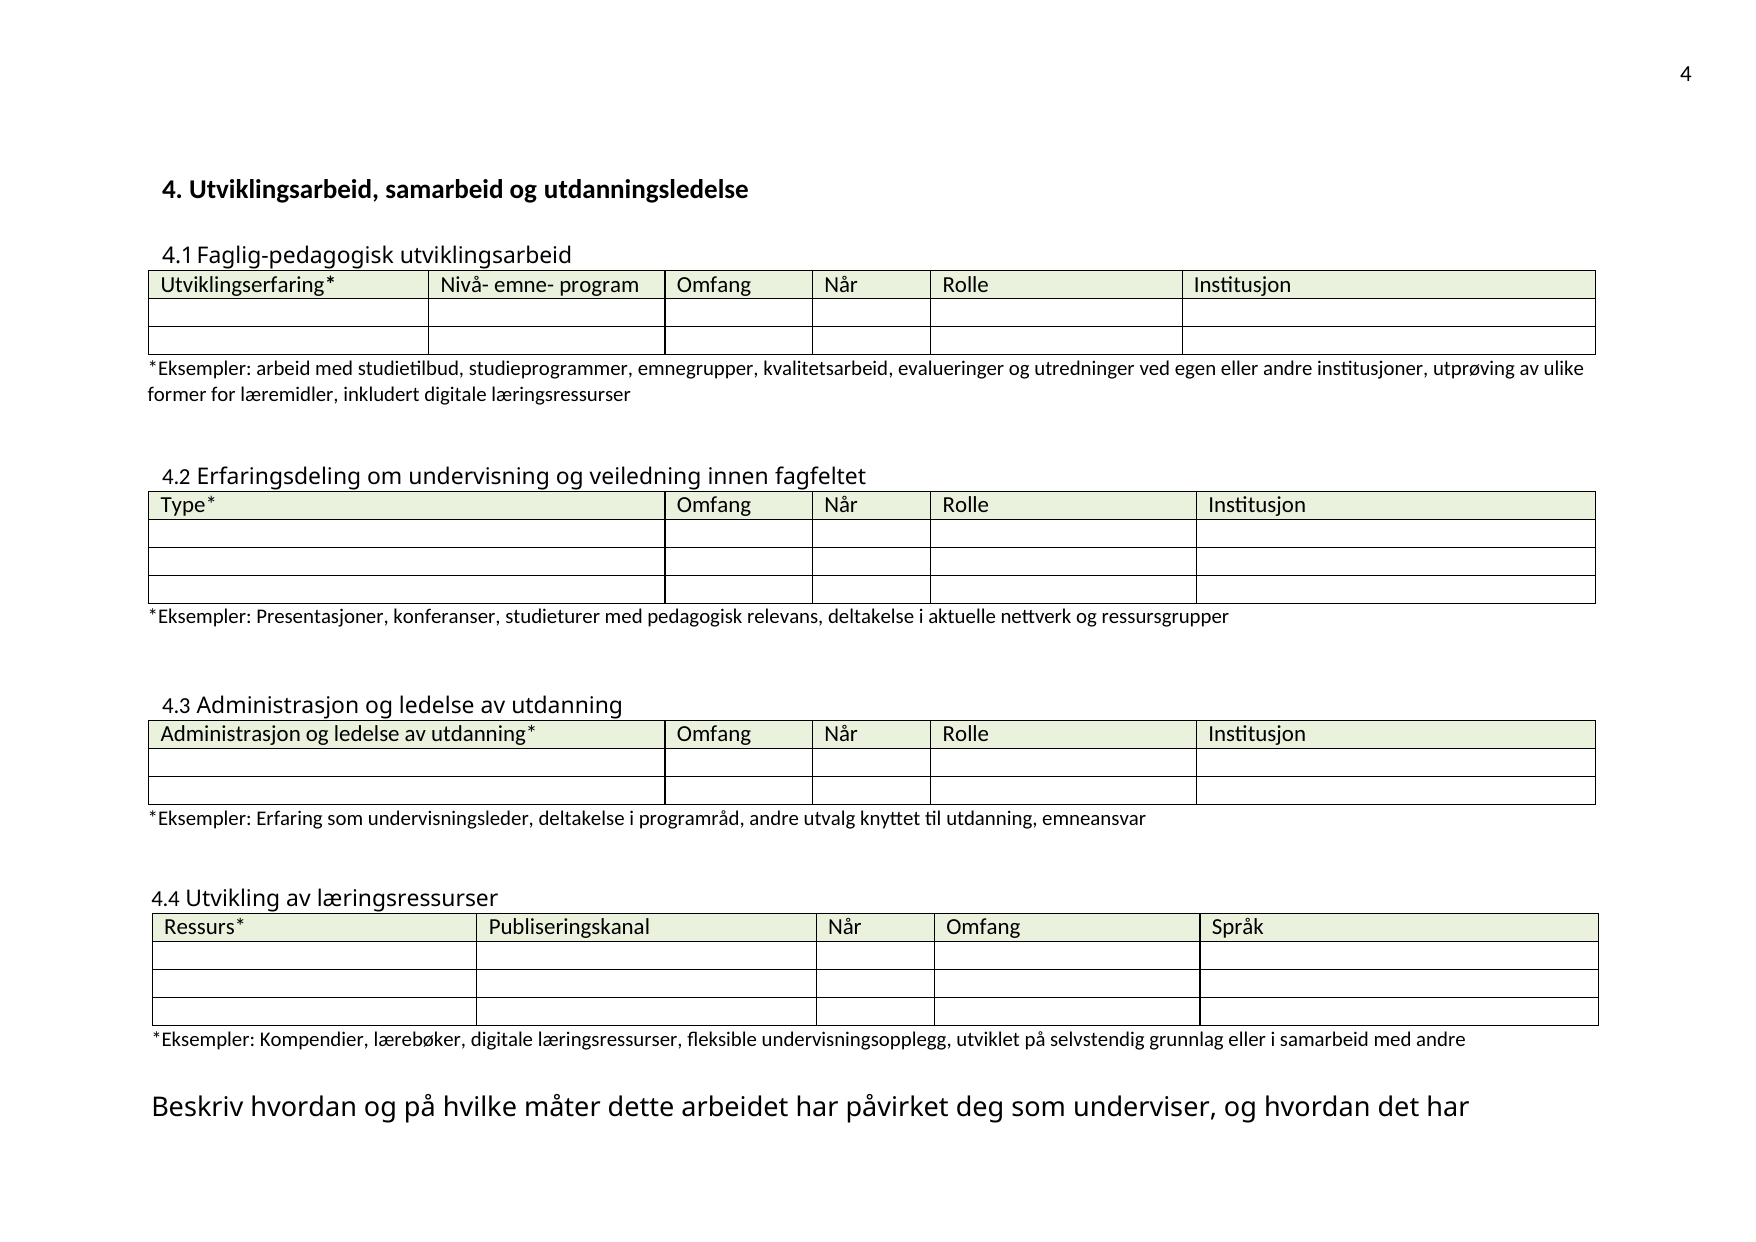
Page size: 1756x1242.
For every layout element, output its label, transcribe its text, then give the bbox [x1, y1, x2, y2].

table_cell [149, 749, 664, 776]
table_cell [931, 520, 1196, 547]
table_cell [1183, 299, 1595, 326]
table_cell [817, 942, 934, 969]
table_cell [813, 749, 930, 776]
list Administrasjon og ledelse av utdanning [162, 689, 1624, 720]
table_cell [1197, 777, 1595, 804]
list Faglig-pedagogisk utviklingsarbeid [162, 239, 1624, 270]
table_cell [666, 520, 812, 547]
table_cell [931, 576, 1196, 602]
table_header Institusjon [1197, 492, 1595, 519]
table_cell [1197, 749, 1595, 776]
table_header Institusjon [1197, 721, 1595, 748]
text *Eksempler: Presentasjoner, konferanser, studieturer med pedagogisk relevans, deltakelse i aktuelle nettverk og ressursgrupper [147, 604, 1624, 629]
table_cell [813, 327, 930, 354]
table_cell [149, 520, 664, 547]
table_cell [1201, 998, 1598, 1025]
table_cell [153, 998, 476, 1025]
table_cell [477, 942, 816, 969]
table_cell [666, 777, 812, 804]
table_header Omfang [935, 914, 1199, 941]
table_cell [429, 299, 664, 326]
table_header Utviklingserfaring* [149, 271, 428, 298]
table_cell [149, 576, 664, 602]
table_header Ressurs* [153, 914, 476, 941]
table_cell [931, 777, 1196, 804]
table_cell [931, 749, 1196, 776]
table_cell [813, 548, 930, 574]
table_header Omfang [666, 721, 812, 748]
table_cell [817, 998, 934, 1025]
table_cell [935, 998, 1199, 1025]
list Erfaringsdeling om undervisning og veiledning innen fagfeltet [162, 459, 1624, 491]
table_cell [149, 299, 428, 326]
table_cell [153, 970, 476, 997]
table_cell [666, 327, 812, 354]
table_cell [149, 777, 664, 804]
table_cell [666, 299, 812, 326]
table_header Omfang [666, 271, 812, 298]
table_header Nivå- emne- program [429, 271, 664, 298]
table_cell [1197, 576, 1595, 602]
table_header Rolle [931, 271, 1182, 298]
table_cell [1197, 520, 1595, 547]
list Utvikling av læringsressurser [151, 882, 1624, 913]
text *Eksempler: Erfaring som undervisningsleder, deltakelse i programråd, andre utvalg knyttet til utdanning, emneansvar [147, 805, 1624, 830]
table_header Når [817, 914, 934, 941]
table_header Administrasjon og ledelse av utdanning* [149, 721, 664, 748]
table_cell [149, 327, 428, 354]
text Beskriv hvordan og på hvilke måter dette arbeidet har påvirket deg som underviser, og hvordan det har [151, 1088, 1573, 1124]
table_cell [153, 942, 476, 969]
table_cell [813, 777, 930, 804]
table_cell [666, 749, 812, 776]
table_cell [813, 520, 930, 547]
table_cell [1183, 327, 1595, 354]
list Utviklingsarbeid, samarbeid og utdanningsledelse [162, 172, 1624, 206]
table_cell [666, 548, 812, 574]
table_header Rolle [931, 492, 1196, 519]
table_header Rolle [931, 721, 1196, 748]
table_header Institusjon [1183, 271, 1595, 298]
text *Eksempler: arbeid med studietilbud, studieprogrammer, emnegrupper, kvalitetsarbeid, evalueringer og utredninger ved egen eller andre institusjoner, utprøving av ulike former for læremidler, inkludert digitale læringsressurser [147, 355, 1589, 406]
table_cell [813, 576, 930, 602]
table_cell [931, 327, 1182, 354]
table_cell [477, 998, 816, 1025]
table_cell [149, 548, 664, 574]
table_cell [817, 970, 934, 997]
table_header Publiseringskanal [477, 914, 816, 941]
table_cell [1197, 548, 1595, 574]
table_cell [666, 576, 812, 602]
table_cell [931, 548, 1196, 574]
table_cell [429, 327, 664, 354]
table_cell [931, 299, 1182, 326]
table_header Språk [1201, 914, 1598, 941]
table_header Når [813, 492, 930, 519]
table_cell [935, 942, 1199, 969]
table_header Type* [149, 492, 664, 519]
table_cell [477, 970, 816, 997]
table_cell [935, 970, 1199, 997]
table_header Omfang [666, 492, 812, 519]
table_cell [1201, 970, 1598, 997]
table_header Når [813, 271, 930, 298]
text *Eksempler: Kompendier, lærebøker, digitale læringsressurser, fleksible undervisningsopplegg, utviklet på selvstendig grunnlag eller i samarbeid med andre [151, 1026, 1624, 1051]
table_header Når [813, 721, 930, 748]
table_cell [1201, 942, 1598, 969]
table_cell [813, 299, 930, 326]
